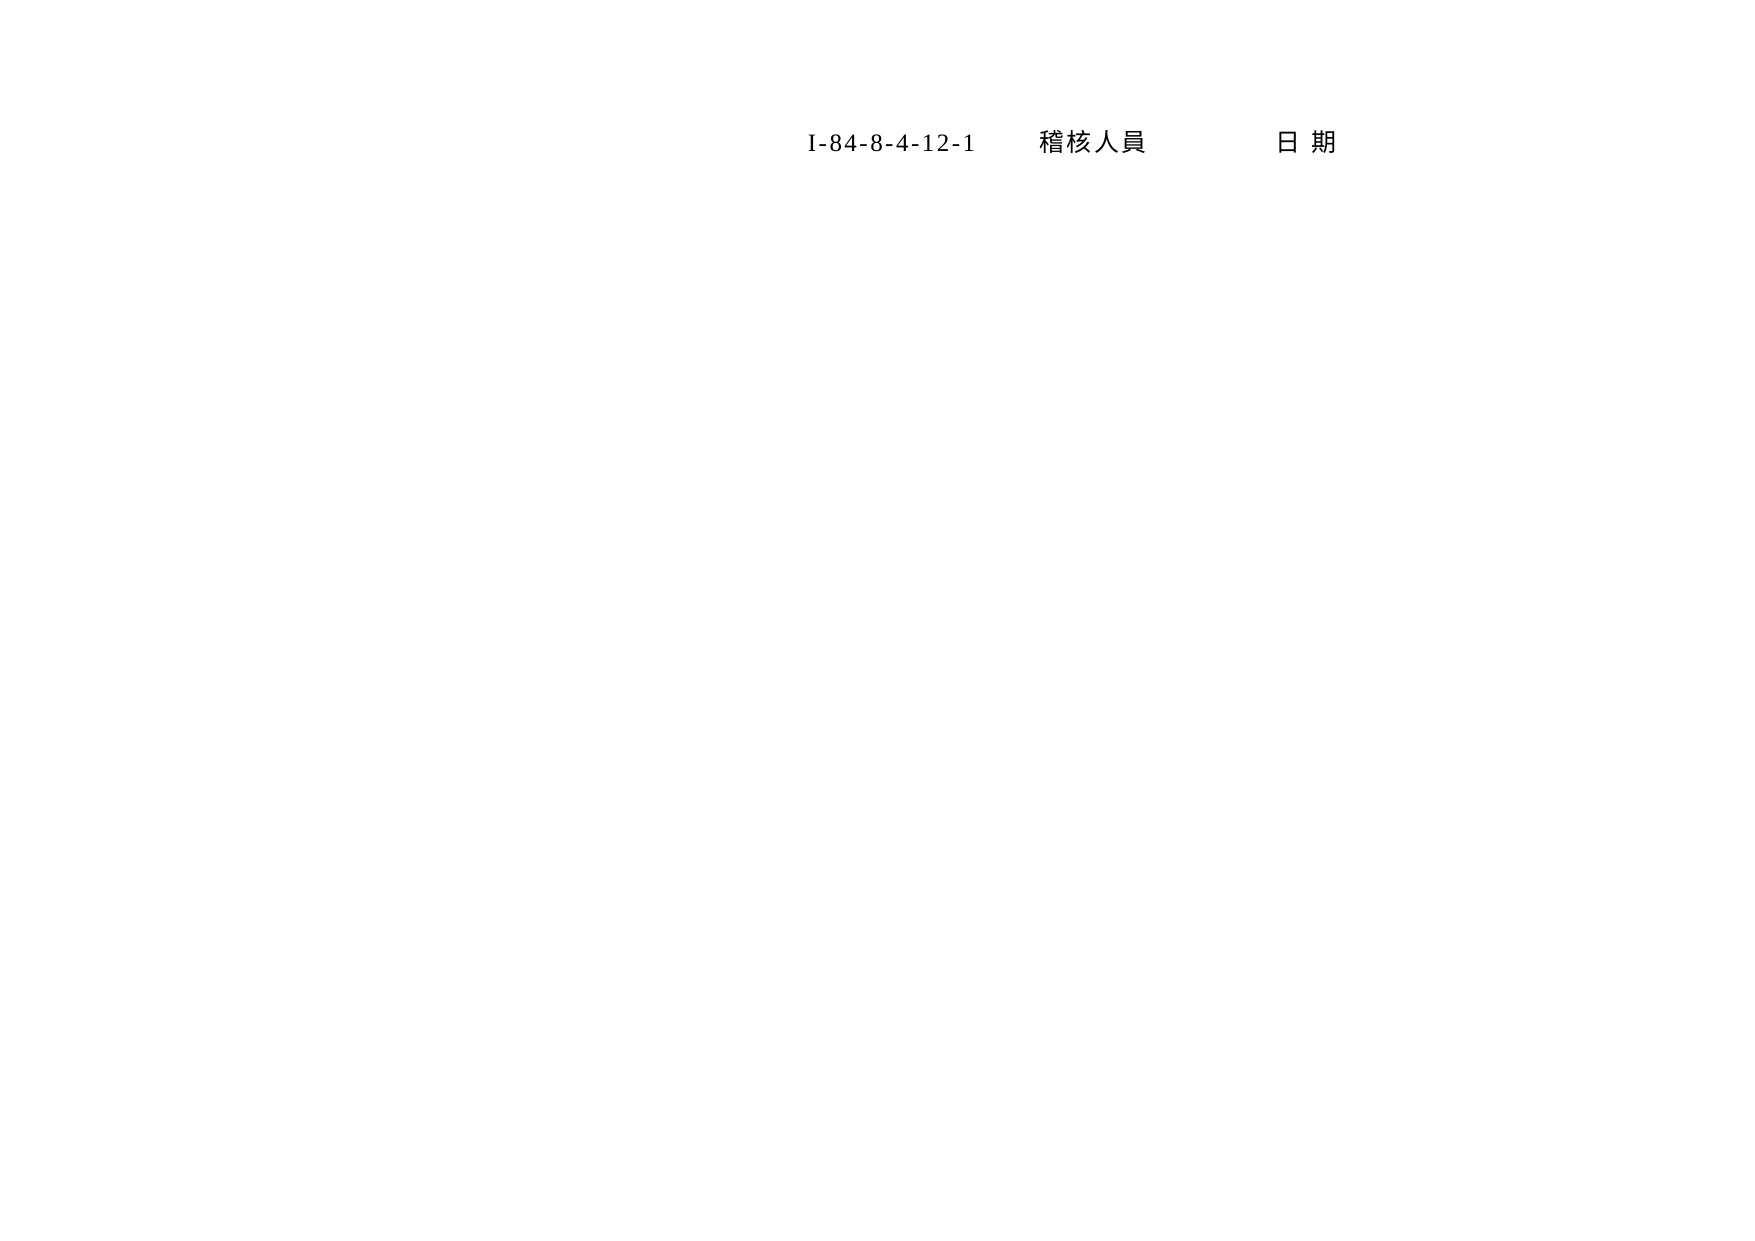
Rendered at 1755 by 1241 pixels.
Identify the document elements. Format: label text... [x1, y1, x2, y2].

text I-84-8-4-12-1 稽核人員 日 期 [148, 106, 1606, 158]
